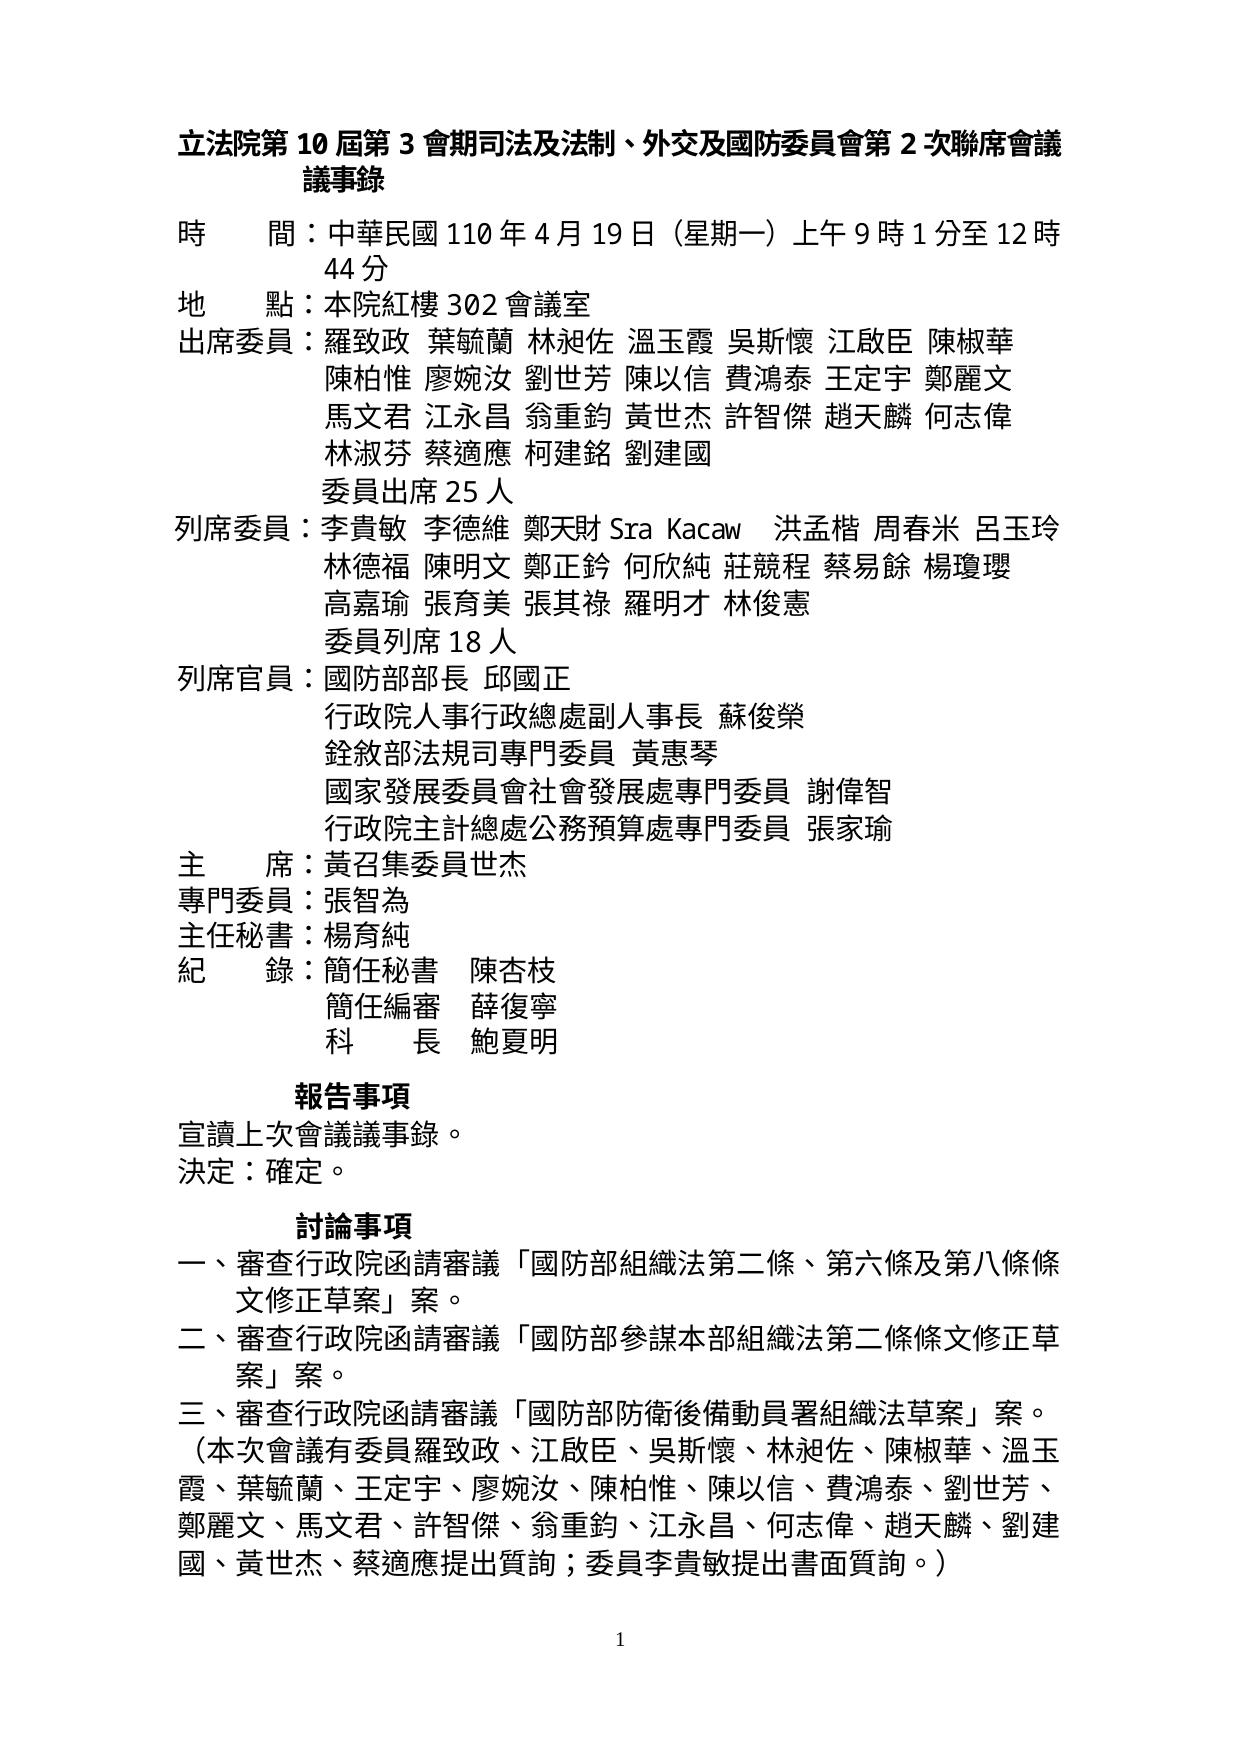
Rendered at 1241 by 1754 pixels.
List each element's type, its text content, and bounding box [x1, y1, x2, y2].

text 主任秘書：楊育純 [177, 918, 1063, 953]
text 委員出席25人 [322, 472, 1063, 510]
text 立法院第10屆第3會期司法及法制、外交及國防委員會第2次聯席會議議事錄 [177, 126, 1063, 197]
text 行政院人事行政總處副人事長 蘇俊榮 [324, 697, 1063, 735]
text 報告事項 [177, 1078, 1063, 1115]
text 紀 錄：簡任秘書 陳杏枝 [177, 953, 1063, 989]
text 委員列席18人 [324, 622, 1063, 660]
text 地 點：本院紅樓302會議室 [177, 287, 1063, 322]
text 簡任編審 薛復寧 [325, 989, 1063, 1024]
text 馬文君 江永昌 翁重鈞 黃世杰 許智傑 趙天麟 何志偉 [324, 397, 1063, 435]
text 討論事項 [177, 1209, 1063, 1244]
text 列席委員：李貴敏 李德維 鄭天財Sra Kacaw 洪孟楷 周春米 呂玉玲 [174, 510, 1063, 547]
text （本次會議有委員羅致政、江啟臣、吳斯懷、林昶佐、陳椒華、溫玉霞、葉毓蘭、王定宇、廖婉汝、陳柏惟、陳以信、費鴻泰、劉世芳、鄭麗文、馬文君、許智傑、翁重鈞、江永昌、何志偉、趙天麟、劉建國、黃世杰、蔡適應提出質詢；委員李貴敏提出書面質詢。） [177, 1432, 1063, 1582]
text 主 席：黃召集委員世杰 [177, 847, 1063, 883]
text 銓敘部法規司專門委員 黃惠琴 [324, 735, 1063, 772]
text 國家發展委員會社會發展處專門委員 謝偉智 [324, 772, 1063, 810]
text 列席官員：國防部部長 邱國正 [177, 660, 1063, 697]
text 一、審查行政院函請審議「國防部組織法第二條、第六條及第八條條文修正草案」案。 [177, 1244, 1063, 1319]
text 行政院主計總處公務預算處專門委員 張家瑜 [324, 810, 1063, 847]
text 陳柏惟 廖婉汝 劉世芳 陳以信 費鴻泰 王定宇 鄭麗文 [324, 360, 1063, 397]
text 科 長 鮑夏明 [325, 1024, 1063, 1060]
text 林淑芬 蔡適應 柯建銘 劉建國 [324, 435, 1063, 472]
text 二、審查行政院函請審議「國防部參謀本部組織法第二條條文修正草案」案。 [177, 1319, 1063, 1394]
text 林德福 陳明文 鄭正鈐 何欣純 莊競程 蔡易餘 楊瓊瓔 [323, 547, 1063, 585]
text 三、審查行政院函請審議「國防部防衛後備動員署組織法草案」案。 [177, 1394, 1063, 1432]
text 出席委員：羅致政 葉毓蘭 林昶佐 溫玉霞 吳斯懷 江啟臣 陳椒華 [177, 322, 1063, 360]
text 宣讀上次會議議事錄。 [177, 1115, 1063, 1152]
text 專門委員：張智為 [177, 883, 1063, 918]
text 決定：確定。 [177, 1152, 1063, 1190]
text 高嘉瑜 張育美 張其祿 羅明才 林俊憲 [323, 585, 1063, 622]
text 時 間：中華民國110年4月19日（星期一）上午9時1分至12時44分 [177, 216, 1063, 287]
